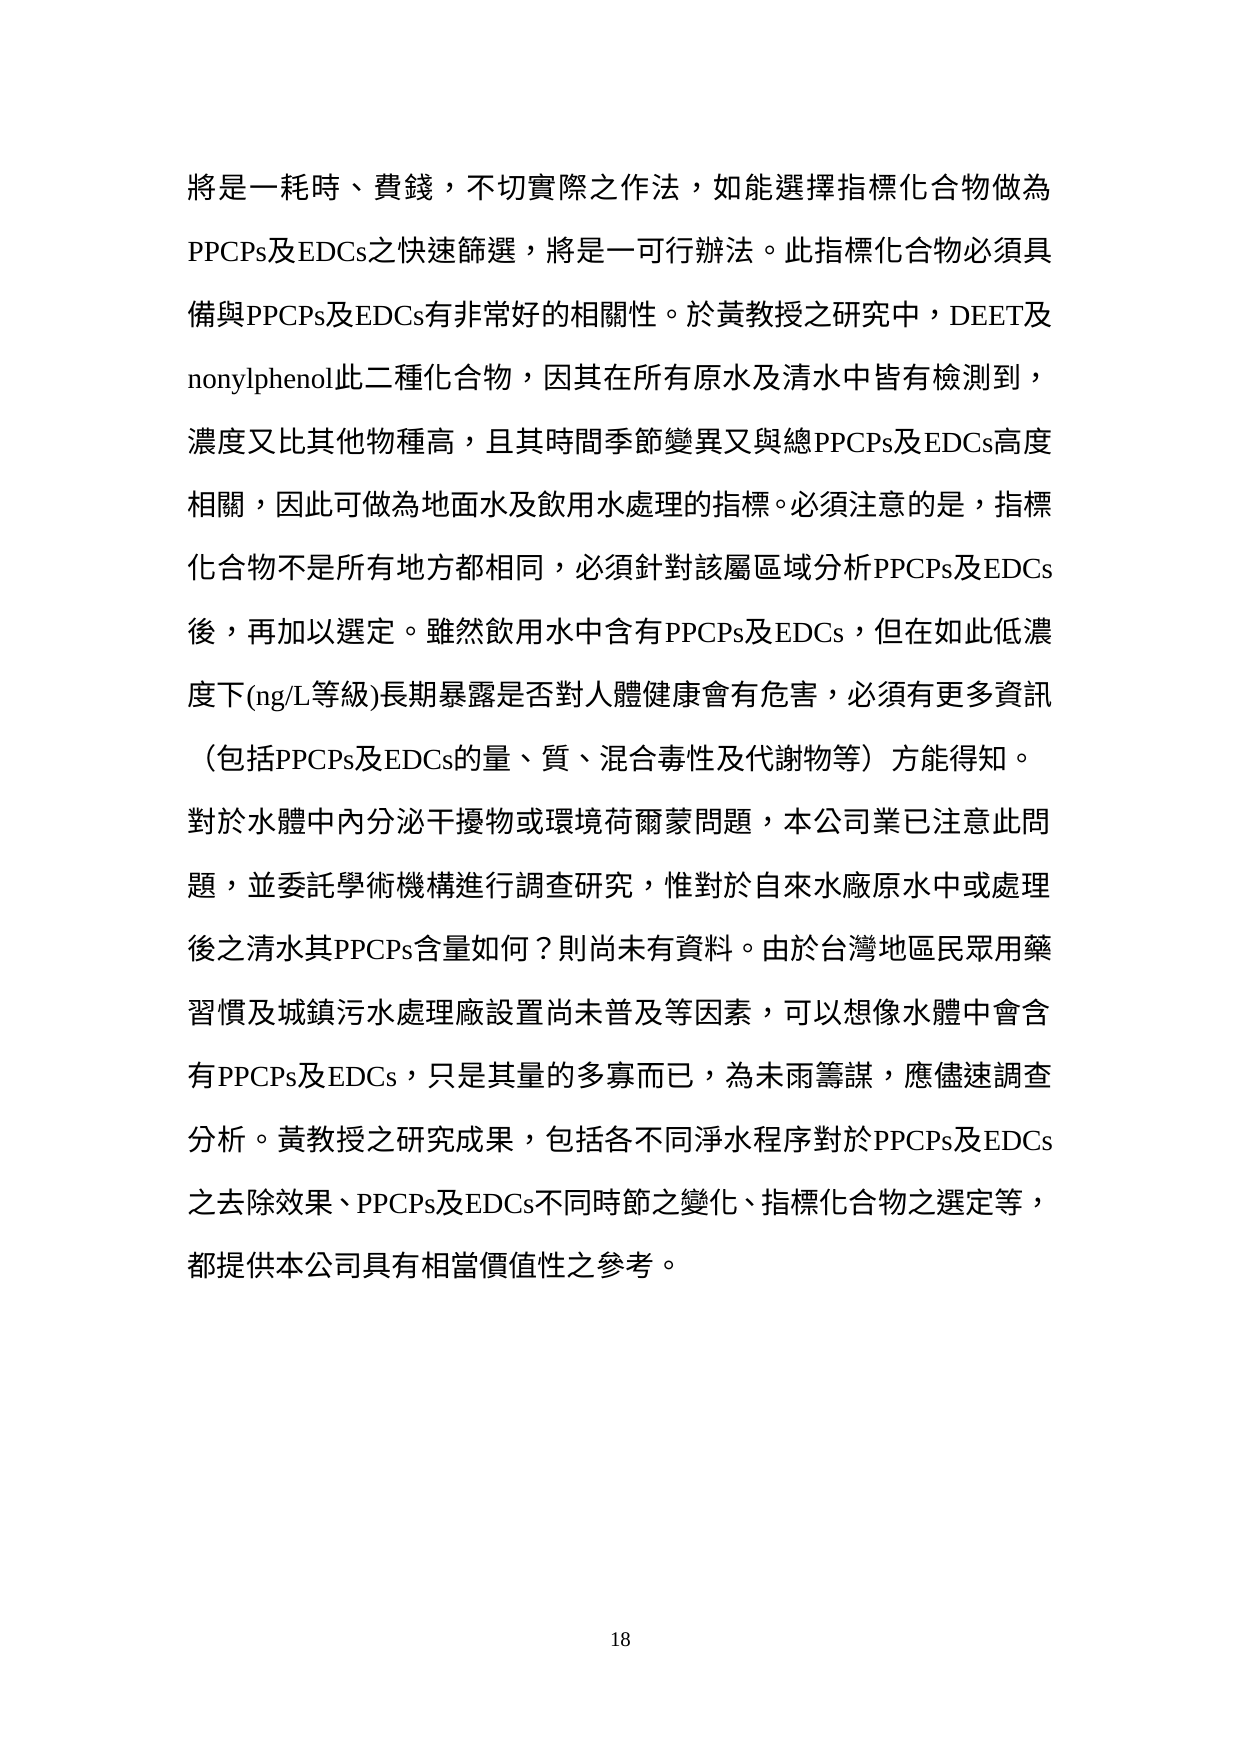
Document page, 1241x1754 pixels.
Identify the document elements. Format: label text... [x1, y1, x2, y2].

text 黃教授的研究團隊經過一年的採樣分析發現，不僅自來水之原水有PPCPs及EDCs的存在，連處理過後之清水亦含有PPCPs及EDCs，雖然其濃度並不高，僅有ng/L等級。飲用水(清水)中有PPCPs及EDCs存在，代表普遍使用之傳統水處理技術無法有效的從原水中去除這些物質。該研究亦發現PPCPs及EDCs之去除不僅與這些物質的物化特性有關，亦跟原水特性、操作狀況及處理技術有關。某些處理程序如臭氧作用其處理效率較其他程序較佳，多重屏障處理系統（multi-barrier treatment system）也確實有較佳的去除率（＞75%）。清水中PPCPs及EDCs量與原水中PPCPs及EDCs的量有正相關，即原水中含量高時，清水中的量也會較高。另一值得注意的是PPCPs及EDCs濃度有時間季節性關係，此可能與降雨量造成河川流量稀釋及不同季節溫度不同以致生物降解及光分解速度不同有關。由於屬於PPCPs及EDCs的化學物很多，對於一個自來水廠來說，如果所有種類皆分析，將是一耗時、費錢，不切實際之作法，如能選擇指標化合物做為PPCPs及EDCs之快速篩選，將是一可行辦法。此指標化合物必須具備與PPCPs及EDCs有非常好的相關性。於黃教授之研究中，DEET及nonylphenol此二種化合物，因其在所有原水及清水中皆有檢測到，濃度又比其他物種高，且其時間季節變異又與總PPCPs及EDCs高度相關，因此可做為地面水及飲用水處理的指標。必須注意的是，指標化合物不是所有地方都相同，必須針對該屬區域分析PPCPs及EDCs後，再加以選定。雖然飲用水中含有PPCPs及EDCs，但在如此低濃度下(ng/L等級)長期暴露是否對人體健康會有危害，必須有更多資訊（包括PPCPs及EDCs的量、質、混合毒性及代謝物等）方能得知。 [187, 164, 1053, 778]
text 對於水體中內分泌干擾物或環境荷爾蒙問題，本公司業已注意此問題，並委託學術機構進行調查研究，惟對於自來水廠原水中或處理後之清水其PPCPs含量如何？則尚未有資料。由於台灣地區民眾用藥習慣及城鎮污水處理廠設置尚未普及等因素，可以想像水體中會含有PPCPs及EDCs，只是其量的多寡而已，為未雨籌謀，應儘速調查分析。黃教授之研究成果，包括各不同淨水程序對於PPCPs及EDCs之去除效果、PPCPs及EDCs不同時節之變化、指標化合物之選定等，都提供本公司具有相當價值性之參考。 [187, 799, 1053, 1285]
